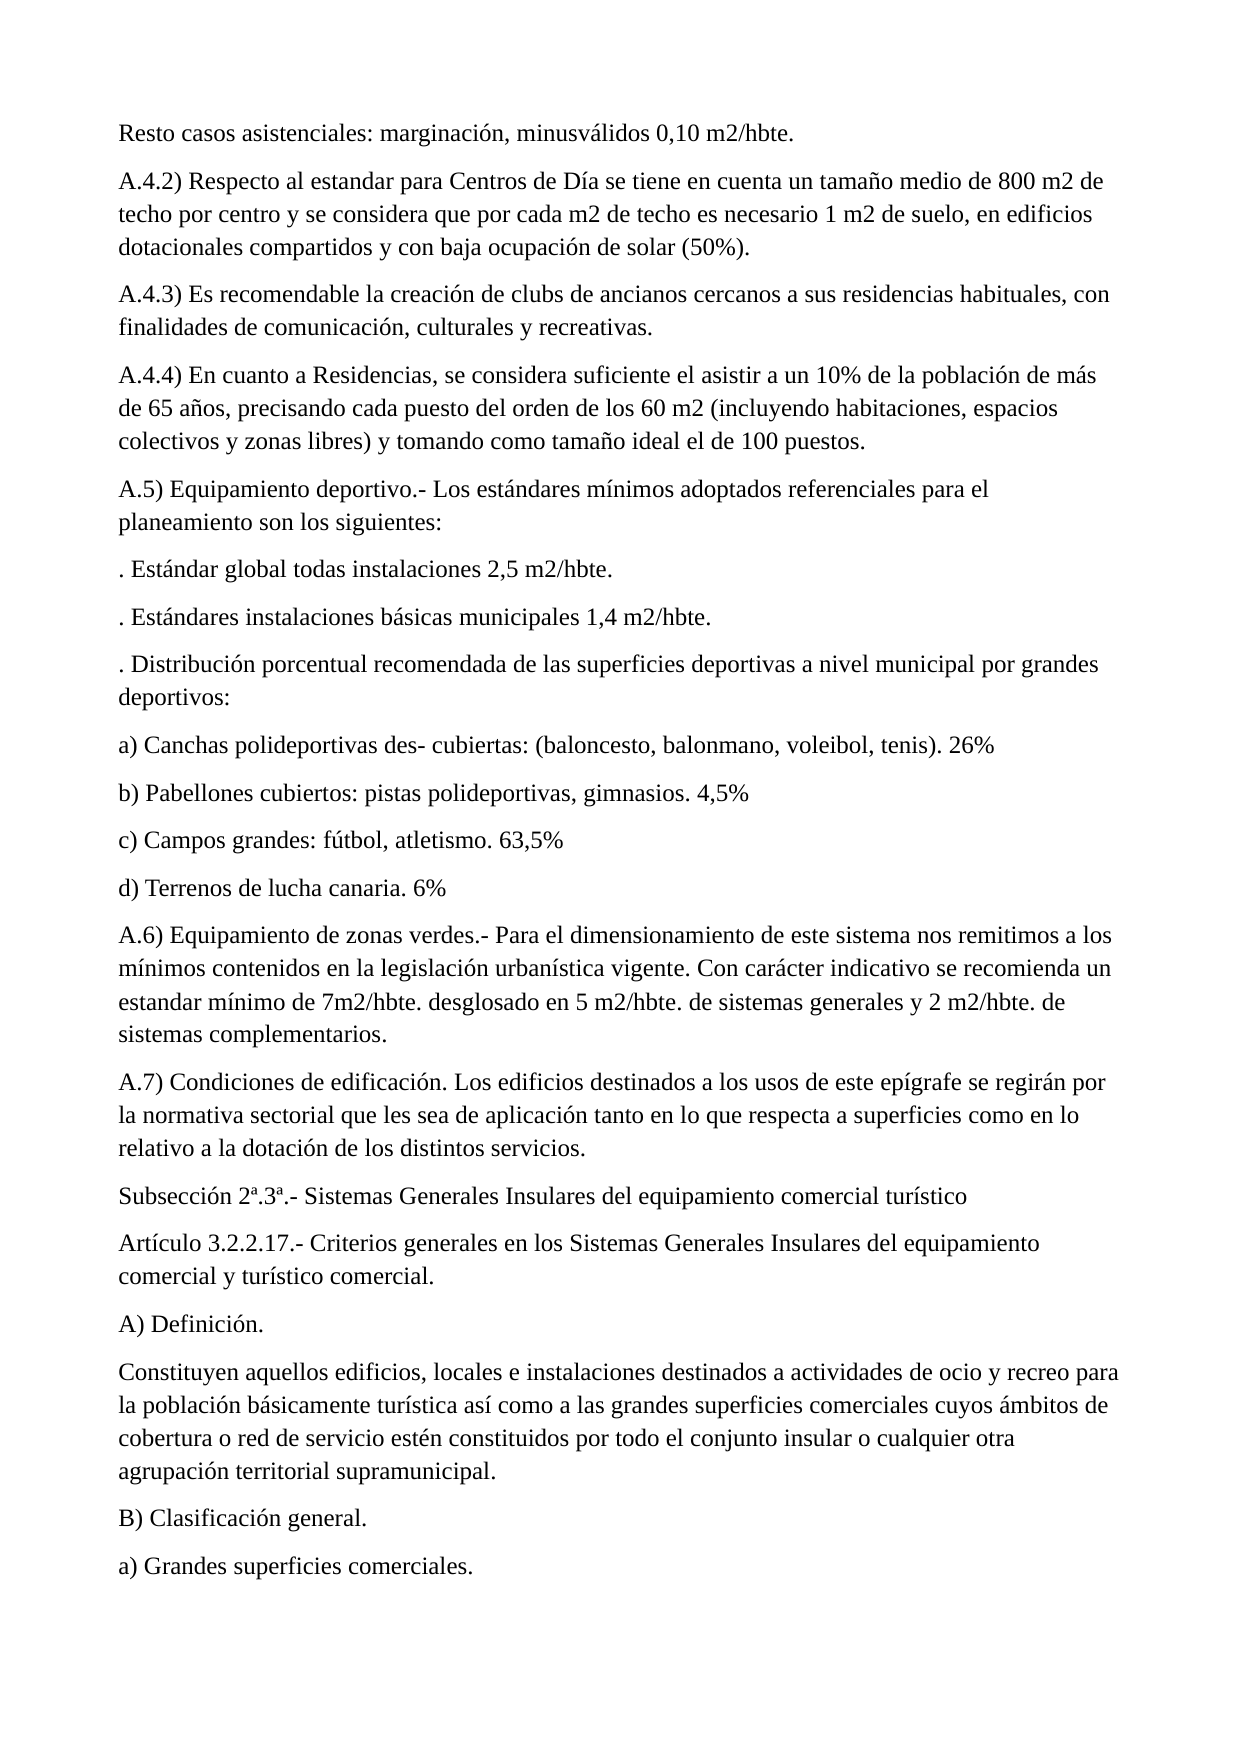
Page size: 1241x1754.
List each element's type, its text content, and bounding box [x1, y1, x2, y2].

text A.4.4) En cuanto a Residencias, se considera suficiente el asistir a un 10% de la población de más de 65 años, precisando cada puesto del orden de los 60 m2 (incluyendo habitaciones, espacios colectivos y zonas libres) y tomando como tamaño ideal el de 100 puestos. [118, 360, 1122, 455]
text Artículo 3.2.2.17.- Criterios generales en los Sistemas Generales Insulares del equipamiento comercial y turístico comercial. [118, 1228, 1122, 1290]
text a) Canchas polideportivas des- cubiertas: (baloncesto, balonmano, voleibol, tenis). 26% [118, 730, 1122, 759]
text A.6) Equipamiento de zonas verdes.- Para el dimensionamiento de este sistema nos remitimos a los mínimos contenidos en la legislación urbanística vigente. Con carácter indicativo se recomienda un estandar mínimo de 7m2/hbte. desglosado en 5 m2/hbte. de sistemas generales y 2 m2/hbte. de sistemas complementarios. [118, 921, 1122, 1048]
text A.4.3) Es recomendable la creación de clubs de ancianos cercanos a sus residencias habituales, con finalidades de comunicación, culturales y recreativas. [118, 279, 1122, 341]
text B) Clasificación general. [118, 1503, 1122, 1532]
text A) Definición. [118, 1309, 1122, 1338]
text d) Terrenos de lucha canaria. 6% [118, 873, 1122, 902]
text A.7) Condiciones de edificación. Los edificios destinados a los usos de este epígrafe se regirán por la normativa sectorial que les sea de aplicación tanto en lo que respecta a superficies como en lo relativo a la dotación de los distintos servicios. [118, 1067, 1122, 1162]
text . Estándares instalaciones básicas municipales 1,4 m2/hbte. [118, 602, 1122, 631]
text a) Grandes superficies comerciales. [118, 1551, 1122, 1580]
text Constituyen aquellos edificios, locales e instalaciones destinados a actividades de ocio y recreo para la población básicamente turística así como a las grandes superficies comerciales cuyos ámbitos de cobertura o red de servicio estén constituidos por todo el conjunto insular o cualquier otra agrupación territorial supramunicipal. [118, 1357, 1122, 1484]
text A.4.2) Respecto al estandar para Centros de Día se tiene en cuenta un tamaño medio de 800 m2 de techo por centro y se considera que por cada m2 de techo es necesario 1 m2 de suelo, en edificios dotacionales compartidos y con baja ocupación de solar (50%). [118, 166, 1122, 261]
text Subsección 2ª.3ª.- Sistemas Generales Insulares del equipamiento comercial turístico [118, 1181, 1122, 1209]
text b) Pabellones cubiertos: pistas polideportivas, gimnasios. 4,5% [118, 778, 1122, 806]
text . Estándar global todas instalaciones 2,5 m2/hbte. [118, 554, 1122, 583]
text Resto casos asistenciales: marginación, minusválidos 0,10 m2/hbte. [118, 118, 1122, 147]
text A.5) Equipamiento deportivo.- Los estándares mínimos adoptados referenciales para el planeamiento son los siguientes: [118, 474, 1122, 535]
text . Distribución porcentual recomendada de las superficies deportivas a nivel municipal por grandes deportivos: [118, 649, 1122, 711]
text c) Campos grandes: fútbol, atletismo. 63,5% [118, 825, 1122, 854]
